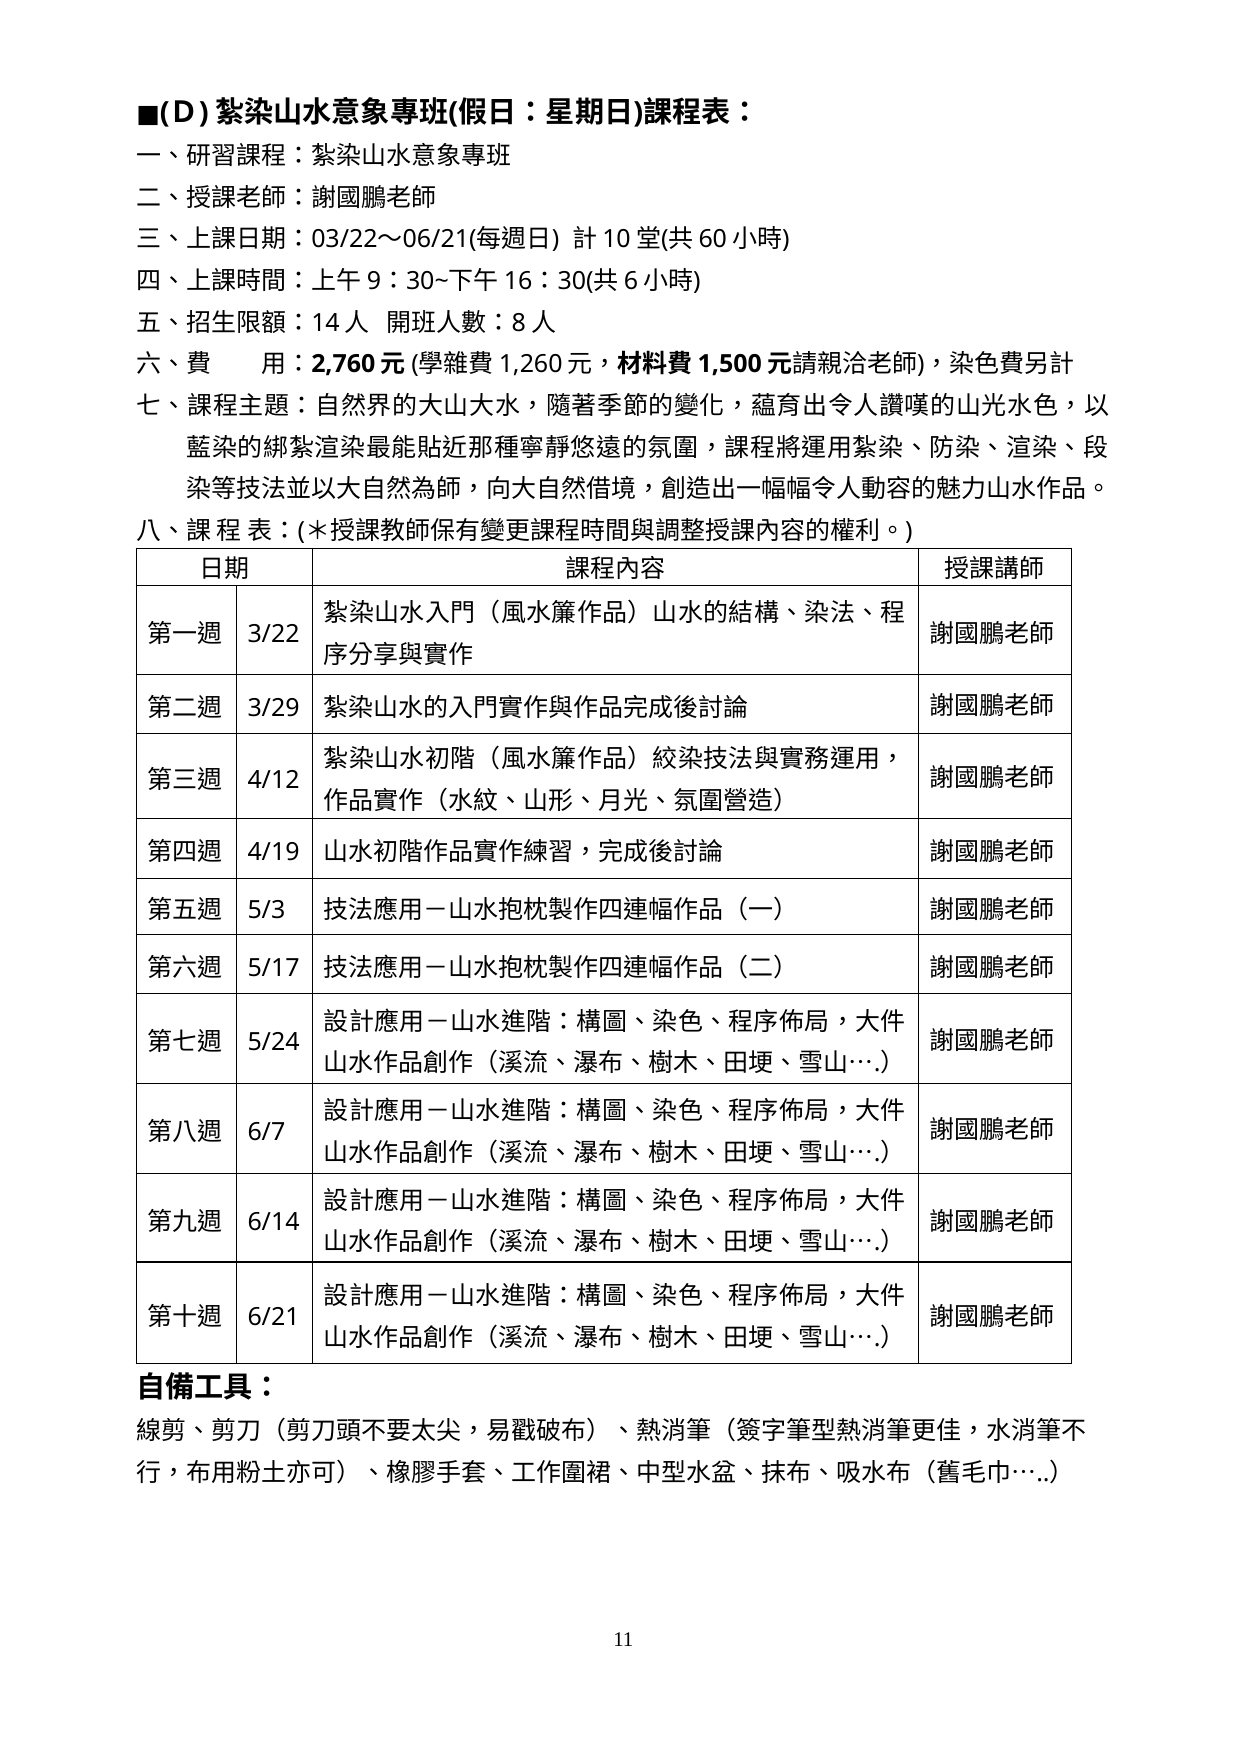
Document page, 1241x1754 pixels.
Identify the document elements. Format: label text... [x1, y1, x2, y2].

table_cell 第六週 [137, 935, 236, 993]
table_cell 謝國鵬老師 [919, 1263, 1071, 1363]
text 四、上課時間：上午 9：30~下午16：30(共6小時) [136, 256, 1110, 298]
table_cell 設計應用－山水進階：構圖、染色、程序佈局，大件山水作品創作（溪流、瀑布、樹木、田埂、雪山….） [313, 1084, 918, 1173]
text 五、招生限額：14人 開班人數：8人 [136, 298, 1110, 339]
table_cell 設計應用－山水進階：構圖、染色、程序佈局，大件山水作品創作（溪流、瀑布、樹木、田埂、雪山….） [313, 1174, 918, 1261]
table_header 課程內容 [313, 549, 918, 585]
table_cell 謝國鵬老師 [919, 879, 1071, 934]
table_cell 5/3 [237, 879, 312, 934]
text 三、上課日期：03/22～06/21(每週日) 計10堂(共60小時) [136, 214, 1110, 256]
table_cell 山水初階作品實作練習，完成後討論 [313, 819, 918, 877]
table_cell 第九週 [137, 1174, 236, 1261]
table_cell 謝國鵬老師 [919, 935, 1071, 993]
text 一、研習課程：紮染山水意象專班 [136, 131, 1110, 173]
table_cell 謝國鵬老師 [919, 1174, 1071, 1261]
table_cell 3/29 [237, 675, 312, 733]
text 六、費 用：2,760元 (學雜費1,260元，材料費1,500元請親洽老師)，染色費另計 [136, 339, 1110, 381]
text ■(Ｄ) 紮染山水意象專班(假日：星期日)課程表： [136, 89, 1110, 131]
table_cell 5/17 [237, 935, 312, 993]
text 自備工具： [136, 1364, 1110, 1406]
table_cell 謝國鵬老師 [919, 819, 1071, 877]
table_cell 第七週 [137, 994, 236, 1082]
table_cell 第一週 [137, 586, 236, 674]
table_cell 謝國鵬老師 [919, 586, 1071, 674]
table_cell 謝國鵬老師 [919, 734, 1071, 818]
table_cell 6/7 [237, 1084, 312, 1173]
text 七、課程主題：自然界的大山大水，隨著季節的變化，藴育出令人讚嘆的山光水色，以藍染的綁紮渲染最能貼近那種寧靜悠遠的氛圍，課程將運用紮染、防染、渲染、段染等技法並以大自然為師，向大自然借境，創造出一幅幅令人動容的魅力山水作品。 [136, 381, 1110, 506]
table_cell 第四週 [137, 819, 236, 877]
table_header 日期 [137, 549, 312, 585]
table_cell 6/14 [237, 1174, 312, 1261]
table_cell 第十週 [137, 1263, 236, 1363]
table_cell 第二週 [137, 675, 236, 733]
table_cell 4/19 [237, 819, 312, 877]
text 二、授課老師：謝國鵬老師 [136, 173, 1110, 214]
table_cell 3/22 [237, 586, 312, 674]
table_cell 紮染山水初階（風水簾作品）絞染技法與實務運用，作品實作（水紋、山形、月光、氛圍營造） [313, 734, 918, 818]
table_cell 技法應用－山水抱枕製作四連幅作品（二） [313, 935, 918, 993]
table_cell 紮染山水入門（風水簾作品）山水的結構、染法、程序分享與實作 [313, 586, 918, 674]
table_cell 謝國鵬老師 [919, 994, 1071, 1082]
table_cell 紮染山水的入門實作與作品完成後討論 [313, 675, 918, 733]
text 線剪、剪刀（剪刀頭不要太尖，易戳破布）、熱消筆（簽字筆型熱消筆更佳，水消筆不行，布用粉土亦可）、橡膠手套、工作圍裙、中型水盆、抹布、吸水布（舊毛巾…..） [136, 1406, 1110, 1489]
table_cell 設計應用－山水進階：構圖、染色、程序佈局，大件山水作品創作（溪流、瀑布、樹木、田埂、雪山….） [313, 994, 918, 1082]
text 八、課 程 表：(＊授課教師保有變更課程時間與調整授課內容的權利。) [136, 506, 1110, 548]
table_cell 第三週 [137, 734, 236, 818]
table_cell 第五週 [137, 879, 236, 934]
table_cell 4/12 [237, 734, 312, 818]
table_header 授課講師 [919, 549, 1071, 585]
table_cell 謝國鵬老師 [919, 1084, 1071, 1173]
table_cell 設計應用－山水進階：構圖、染色、程序佈局，大件山水作品創作（溪流、瀑布、樹木、田埂、雪山….） [313, 1263, 918, 1363]
table_cell 6/21 [237, 1263, 312, 1363]
table_cell 5/24 [237, 994, 312, 1082]
table_cell 技法應用－山水抱枕製作四連幅作品（一） [313, 879, 918, 934]
table_cell 第八週 [137, 1084, 236, 1173]
table_cell 謝國鵬老師 [919, 675, 1071, 733]
